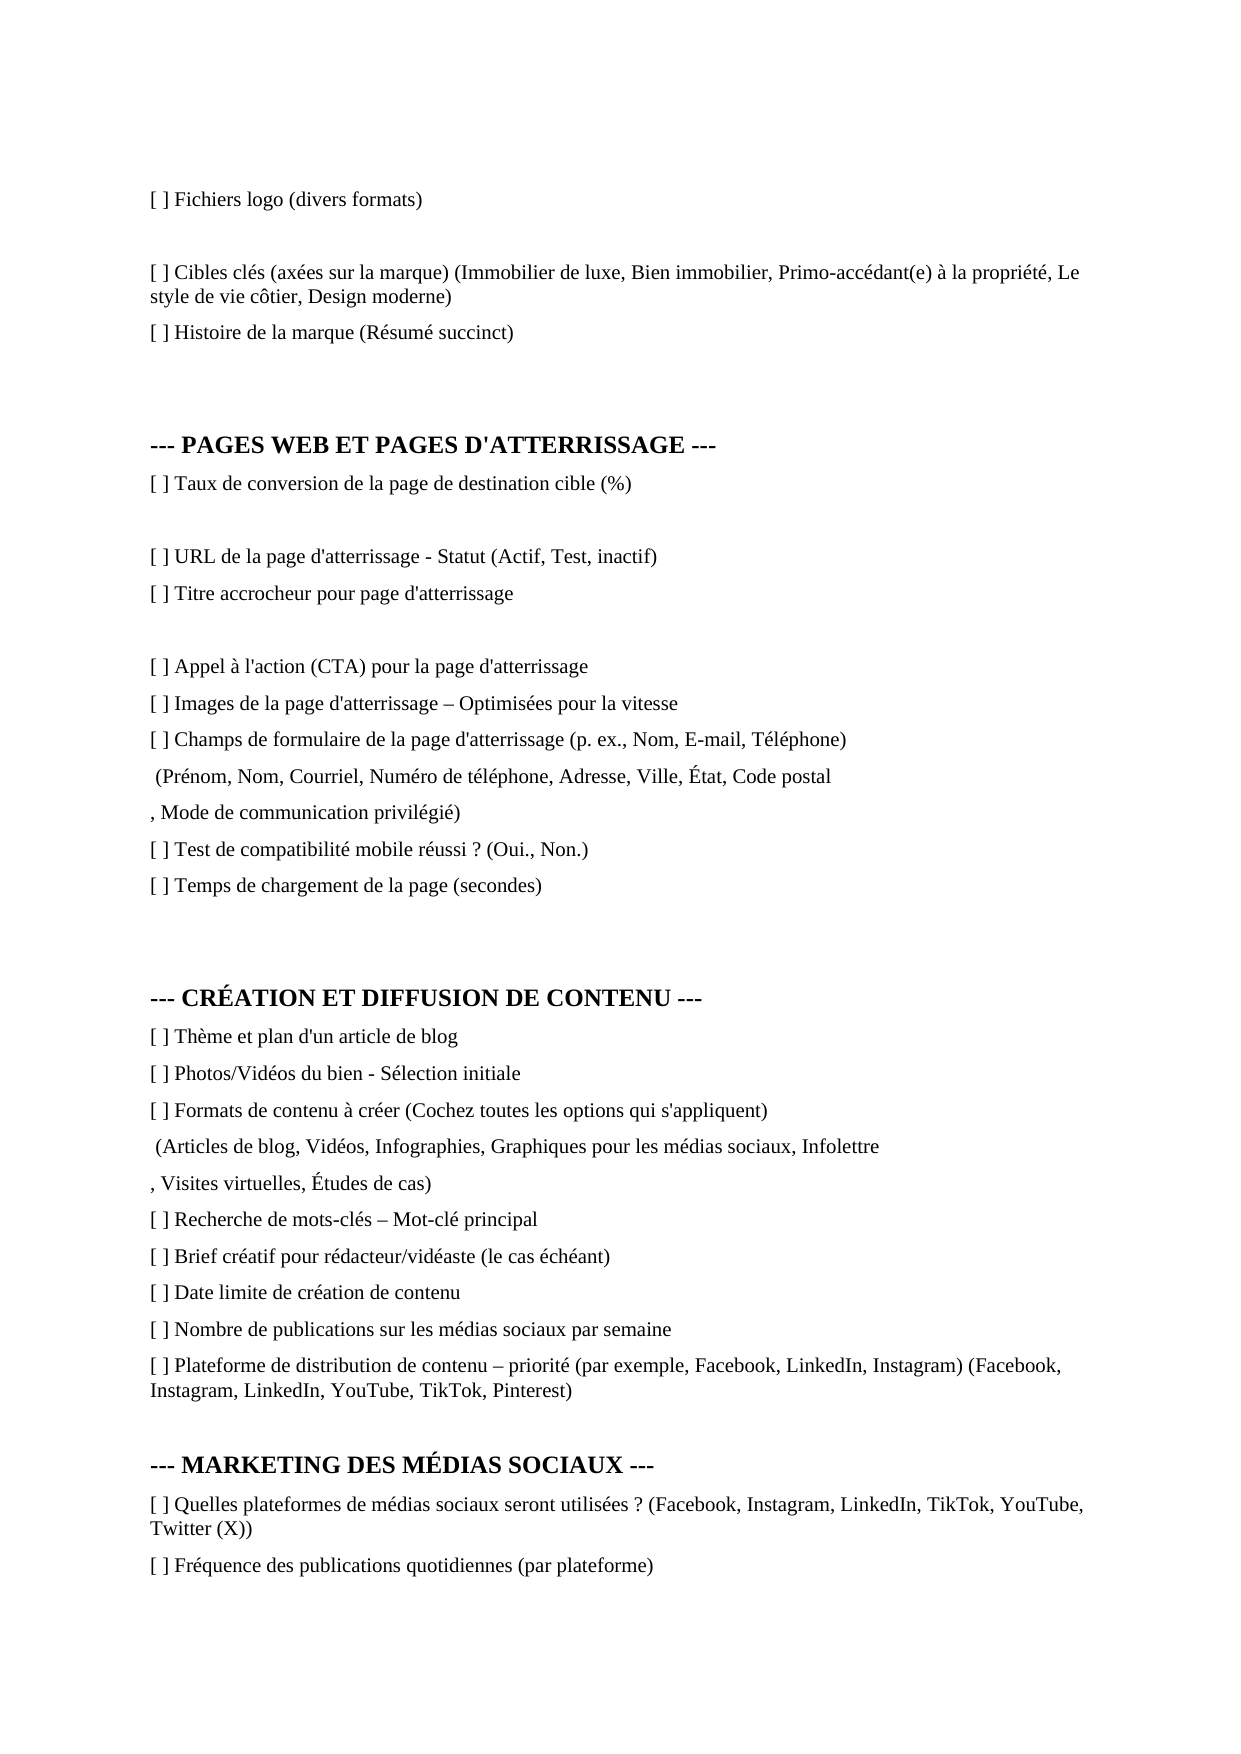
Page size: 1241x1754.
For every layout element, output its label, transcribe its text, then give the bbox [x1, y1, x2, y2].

text (Articles de blog, Vidéos, Infographies, Graphiques pour les médias sociaux, Infolettre [150, 1134, 1090, 1158]
text [ ] Plateforme de distribution de contenu – priorité (par exemple, Facebook, LinkedIn, Instagram) (Facebook, Instagram, LinkedIn, YouTube, TikTok, Pinterest) [150, 1353, 1090, 1402]
text [ ] Brief créatif pour rédacteur/vidéaste (le cas échéant) [150, 1244, 1090, 1268]
text [ ] Champs de formulaire de la page d'atterrissage (p. ex., Nom, E-mail, Téléphone) [150, 727, 1090, 751]
text [ ] Formats de contenu à créer (Cochez toutes les options qui s'appliquent) [150, 1097, 1090, 1122]
text [ ] Test de compatibilité mobile réussi ? (Oui., Non.) [150, 837, 1090, 861]
text [ ] Cibles clés (axées sur la marque) (Immobilier de luxe, Bien immobilier, Primo-accédant(e) à la propriété, Le style de vie côtier, Design moderne) [150, 260, 1090, 308]
text [ ] Histoire de la marque (Résumé succinct) [150, 320, 1090, 344]
text , Mode de communication privilégié) [150, 800, 1090, 824]
text [ ] Photos/Vidéos du bien - Sélection initiale [150, 1061, 1090, 1085]
text [ ] Nombre de publications sur les médias sociaux par semaine [150, 1317, 1090, 1341]
text [ ] Fréquence des publications quotidiennes (par plateforme) [150, 1552, 1090, 1577]
text [ ] Fichiers logo (divers formats) [150, 187, 1090, 211]
text [ ] Date limite de création de contenu [150, 1280, 1090, 1304]
text [ ] Images de la page d'atterrissage – Optimisées pour la vitesse [150, 691, 1090, 715]
text [ ] Recherche de mots-clés – Mot-clé principal [150, 1207, 1090, 1231]
text (Prénom, Nom, Courriel, Numéro de téléphone, Adresse, Ville, État, Code postal [150, 764, 1090, 788]
text [ ] Titre accrocheur pour page d'atterrissage [150, 581, 1090, 605]
text , Visites virtuelles, Études de cas) [150, 1171, 1090, 1195]
text [ ] Quelles plateformes de médias sociaux seront utilisées ? (Facebook, Instagram, LinkedIn, TikTok, YouTube, Twitter (X)) [150, 1492, 1090, 1540]
text [ ] Thème et plan d'un article de blog [150, 1024, 1090, 1048]
text [ ] URL de la page d'atterrissage - Statut (Actif, Test, inactif) [150, 544, 1090, 568]
text --- PAGES WEB ET PAGES D'ATTERRISSAGE --- [150, 430, 1090, 459]
text --- MARKETING DES MÉDIAS SOCIAUX --- [150, 1451, 1090, 1479]
text [ ] Taux de conversion de la page de destination cible (%) [150, 471, 1090, 495]
text [ ] Temps de chargement de la page (secondes) [150, 873, 1090, 897]
text [ ] Appel à l'action (CTA) pour la page d'atterrissage [150, 654, 1090, 678]
text --- CRÉATION ET DIFFUSION DE CONTENU --- [150, 983, 1090, 1012]
